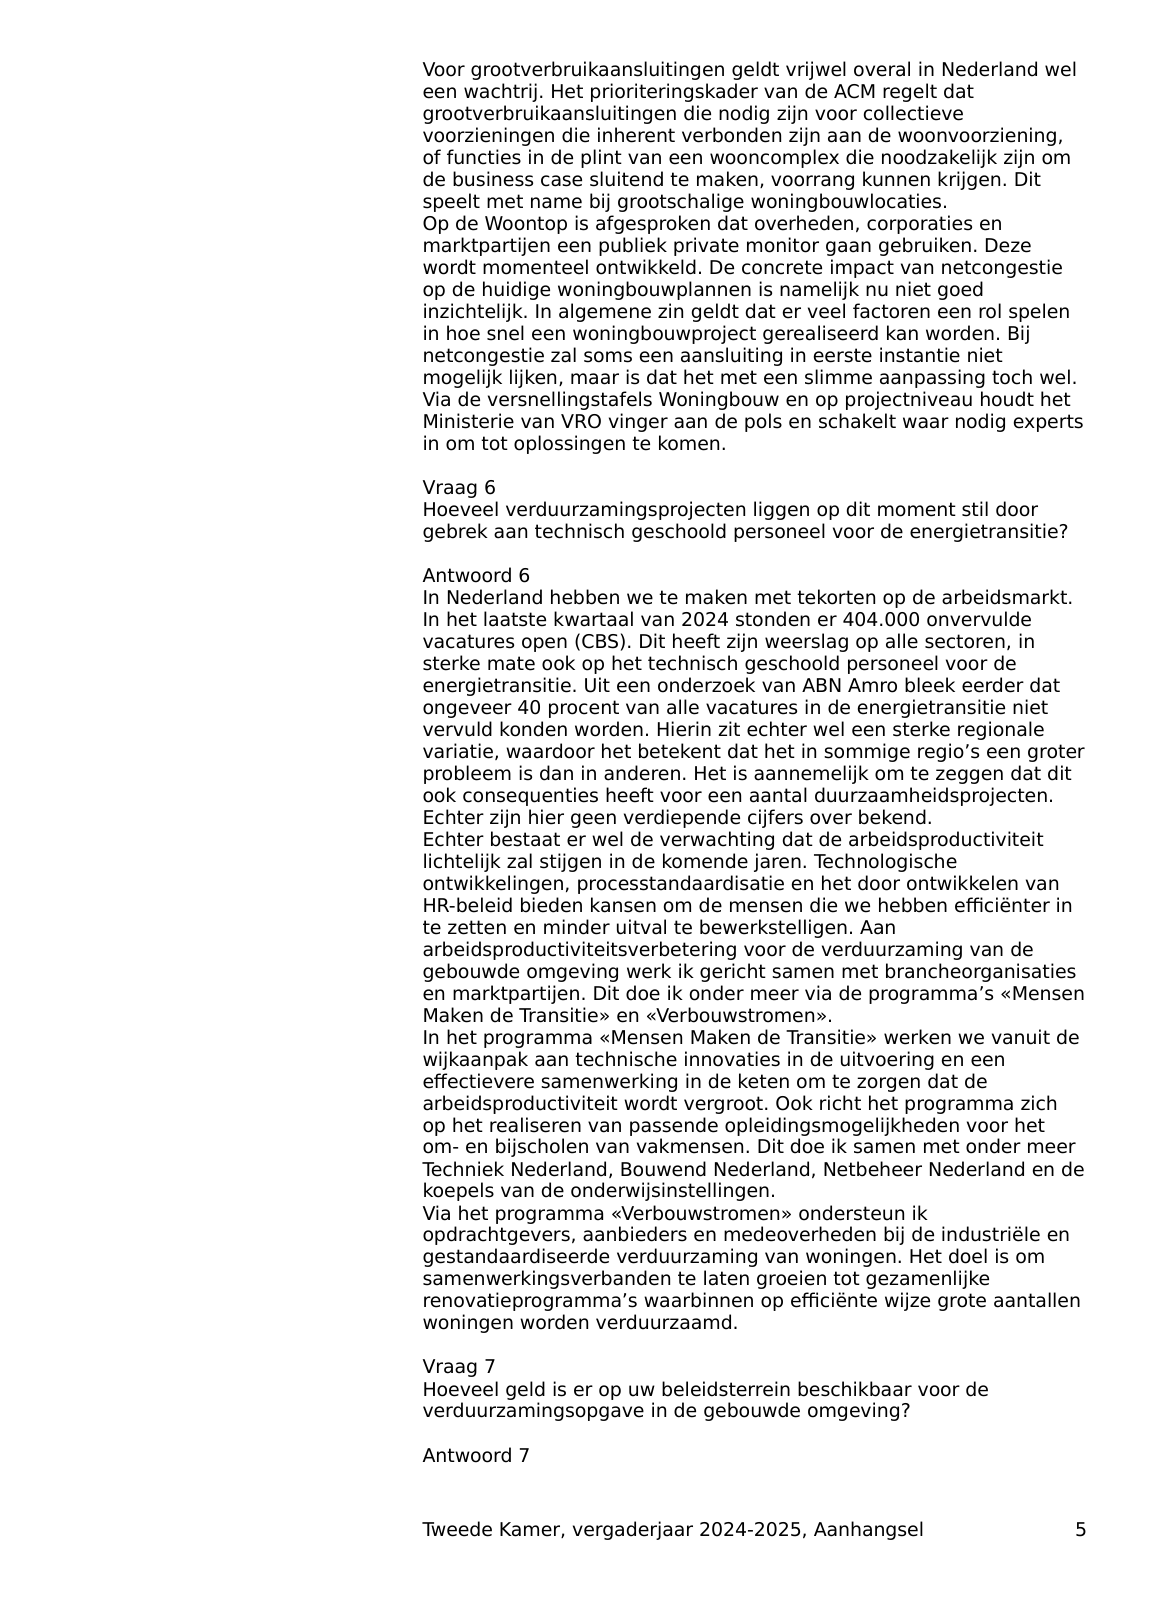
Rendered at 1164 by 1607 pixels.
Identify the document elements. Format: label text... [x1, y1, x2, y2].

text Antwoord 7 [422, 1444, 1087, 1467]
text Op de Woontop is afgesproken dat overheden, corporaties en marktpartijen een publiek private monitor gaan gebruiken. Deze wordt momenteel ontwikkeld. De concrete impact van netcongestie op de huidige woningbouwplannen is namelijk nu niet goed inzichtelijk. In algemene zin geldt dat er veel factoren een rol spelen in hoe snel een woningbouwproject gerealiseerd kan worden. Bij netcongestie zal soms een aansluiting in eerste instantie niet mogelijk lijken, maar is dat het met een slimme aanpassing toch wel. Via de versnellingstafels Woningbouw en op projectniveau houdt het Ministerie van VRO vinger aan de pols en schakelt waar nodig experts in om tot oplossingen te komen. [422, 213, 1087, 455]
text Hoeveel geld is er op uw beleidsterrein beschikbaar voor de verduurzamingsopgave in de gebouwde omgeving? [422, 1378, 1087, 1422]
text In het programma «Mensen Maken de Transitie» werken we vanuit de wijkaanpak aan technische innovaties in de uitvoering en een effectievere samenwerking in de keten om te zorgen dat de arbeidsproductiviteit wordt vergroot. Ook richt het programma zich op het realiseren van passende opleidingsmogelijkheden voor het om- en bijscholen van vakmensen. Dit doe ik samen met onder meer Techniek Nederland, Bouwend Nederland, Netbeheer Nederland en de koepels van de onderwijsinstellingen. [422, 1027, 1087, 1202]
text Echter bestaat er wel de verwachting dat de arbeidsproductiviteit lichtelijk zal stijgen in de komende jaren. Technologische ontwikkelingen, processtandaardisatie en het door ontwikkelen van HR-beleid bieden kansen om de mensen die we hebben efficiënter in te zetten en minder uitval te bewerkstelligen. Aan arbeidsproductiviteitsverbetering voor de verduurzaming van de gebouwde omgeving werk ik gericht samen met brancheorganisaties en marktpartijen. Dit doe ik onder meer via de programma’s «Mensen Maken de Transitie» en «Verbouwstromen». [422, 829, 1087, 1027]
text Via het programma «Verbouwstromen» ondersteun ik opdrachtgevers, aanbieders en medeoverheden bij de industriële en gestandaardiseerde verduurzaming van woningen. Het doel is om samenwerkingsverbanden te laten groeien tot gezamenlijke renovatieprogramma’s waarbinnen op efficiënte wijze grote aantallen woningen worden verduurzaamd. [422, 1202, 1087, 1334]
text In Nederland hebben we te maken met tekorten op de arbeidsmarkt. In het laatste kwartaal van 2024 stonden er 404.000 onvervulde vacatures open (CBS). Dit heeft zijn weerslag op alle sectoren, in sterke mate ook op het technisch geschoold personeel voor de energietransitie. Uit een onderzoek van ABN Amro bleek eerder dat ongeveer 40 procent van alle vacatures in de energietransitie niet vervuld konden worden. Hierin zit echter wel een sterke regionale variatie, waardoor het betekent dat het in sommige regio’s een groter probleem is dan in anderen. Het is aannemelijk om te zeggen dat dit ook consequenties heeft voor een aantal duurzaamheidsprojecten. Echter zijn hier geen verdiepende cijfers over bekend. [422, 587, 1087, 829]
text Hoeveel verduurzamingsprojecten liggen op dit moment stil door gebrek aan technisch geschoold personeel voor de energietransitie? [422, 499, 1087, 543]
text Voor grootverbruikaansluitingen geldt vrijwel overal in Nederland wel een wachtrij. Het prioriteringskader van de ACM regelt dat grootverbruikaansluitingen die nodig zijn voor collectieve voorzieningen die inherent verbonden zijn aan de woonvoorziening, of functies in de plint van een wooncomplex die noodzakelijk zijn om de business case sluitend te maken, voorrang kunnen krijgen. Dit speelt met name bij grootschalige woningbouwlocaties. [422, 59, 1087, 213]
text Vraag 6 [422, 477, 1087, 499]
text Vraag 7 [422, 1356, 1087, 1378]
text Antwoord 6 [422, 565, 1087, 587]
